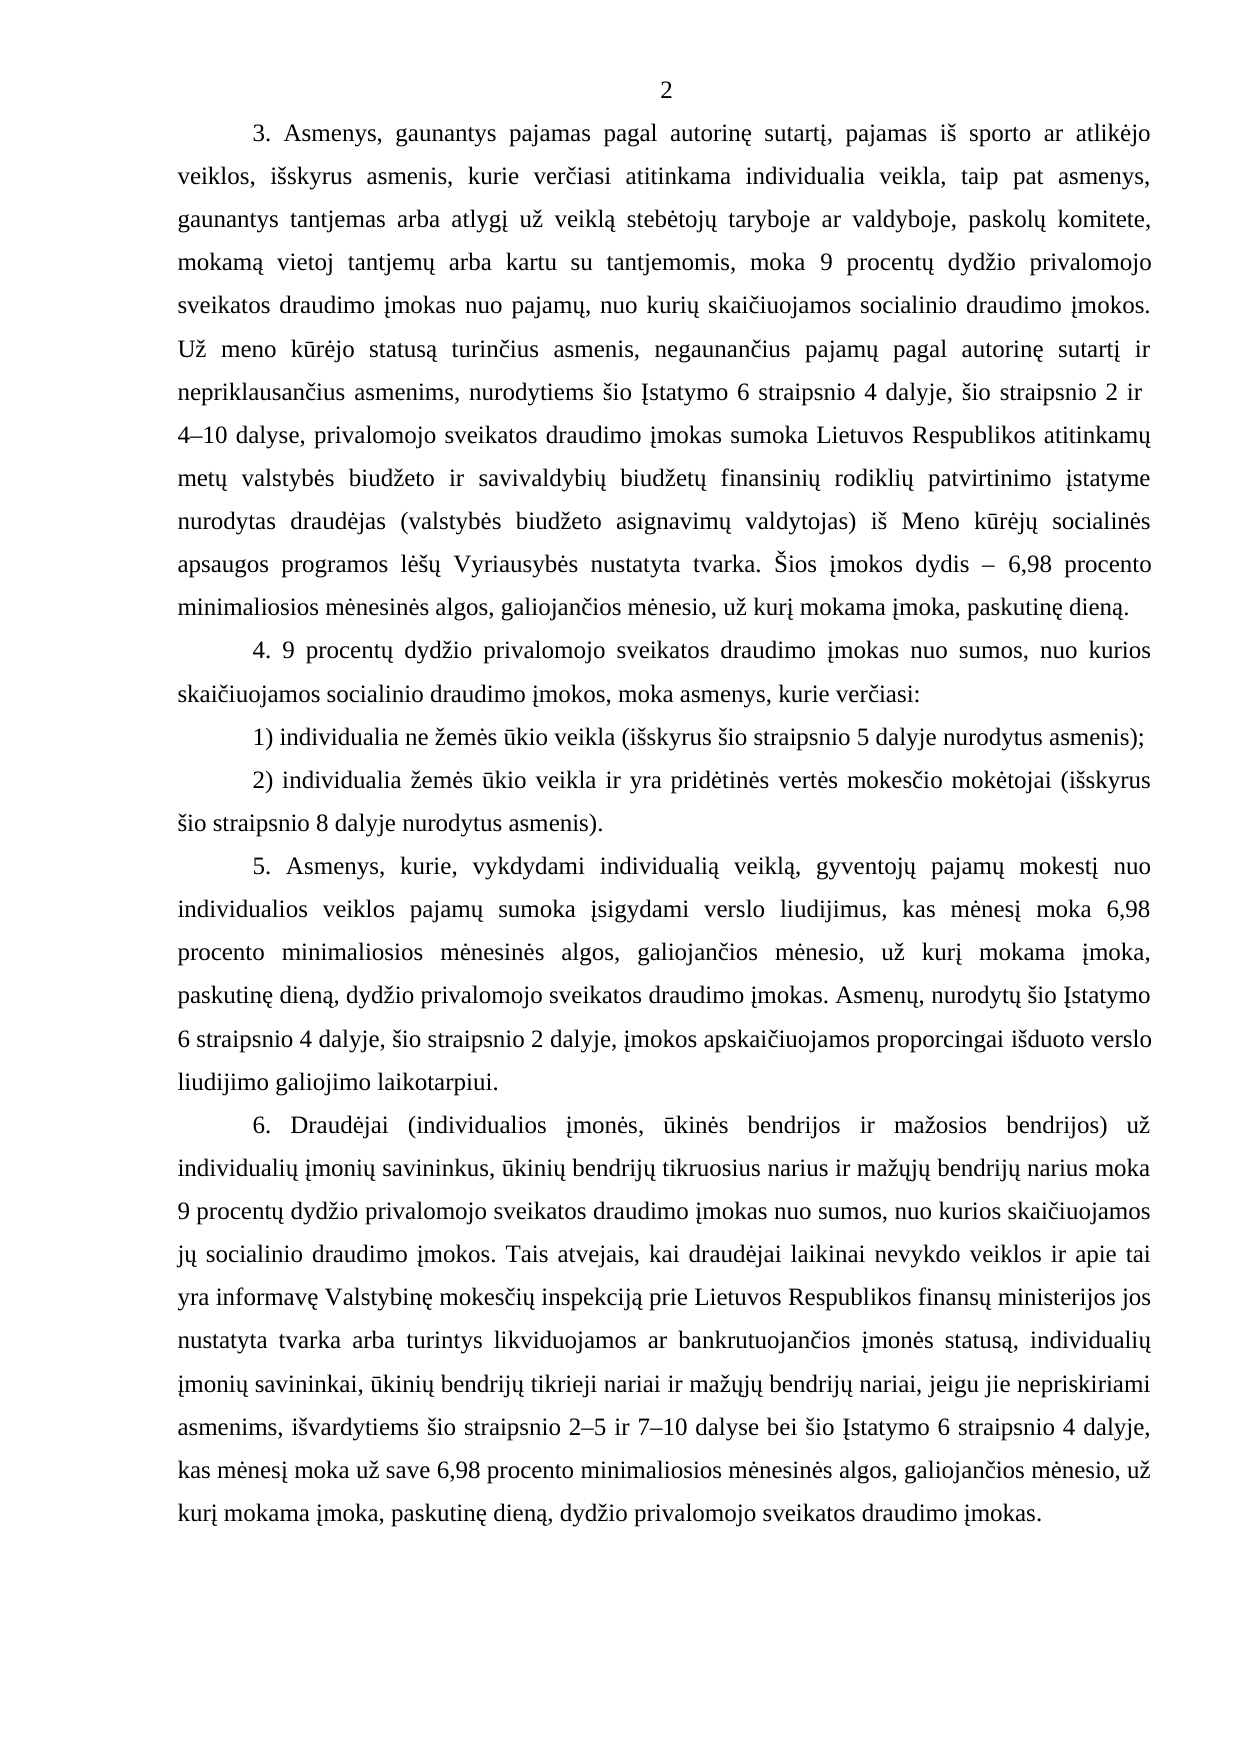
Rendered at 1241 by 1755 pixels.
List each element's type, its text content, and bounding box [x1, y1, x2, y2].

text 6. Draudėjai (individualios įmonės, ūkinės bendrijos ir mažosios bendrijos) už individualių įmonių savininkus, ūkinių bendrijų tikruosius narius ir mažųjų bendrijų narius moka 9 procentų dydžio privalomojo sveikatos draudimo įmokas nuo sumos, nuo kurios skaičiuojamos jų socialinio draudimo įmokos. Tais atvejais, kai draudėjai laikinai nevykdo veiklos ir apie tai yra informavę Valstybinę mokesčių inspekciją prie Lietuvos Respublikos finansų ministerijos jos nustatyta tvarka arba turintys likviduojamos ar bankrutuojančios įmonės statusą, individualių įmonių savininkai, ūkinių bendrijų tikrieji nariai ir mažųjų bendrijų nariai, jeigu jie nepriskiriami asmenims, išvardytiems šio straipsnio 2–5 ir 7–10 dalyse bei šio Įstatymo 6 straipsnio 4 dalyje, kas mėnesį moka už save 6,98 procento minimaliosios mėnesinės algos, galiojančios mėnesio, už kurį mokama įmoka, paskutinę dieną, dydžio privalomojo sveikatos draudimo įmokas. [177, 1110, 1152, 1527]
text 2) individualia žemės ūkio veikla ir yra pridėtinės vertės mokesčio mokėtojai (išskyrus šio straipsnio 8 dalyje nurodytus asmenis). [177, 765, 1152, 837]
text 5. Asmenys, kurie, vykdydami individualią veiklą, gyventojų pajamų mokestį nuo individualios veiklos pajamų sumoka įsigydami verslo liudijimus, kas mėnesį moka 6,98 procento minimaliosios mėnesinės algos, galiojančios mėnesio, už kurį mokama įmoka, paskutinę dieną, dydžio privalomojo sveikatos draudimo įmokas. Asmenų, nurodytų šio Įstatymo 6 straipsnio 4 dalyje, šio straipsnio 2 dalyje, įmokos apskaičiuojamos proporcingai išduoto verslo liudijimo galiojimo laikotarpiui. [177, 851, 1152, 1096]
text 1) individualia ne žemės ūkio veikla (išskyrus šio straipsnio 5 dalyje nurodytus asmenis); [177, 722, 1152, 751]
text 3. Asmenys, gaunantys pajamas pagal autorinę sutartį, pajamas iš sporto ar atlikėjo veiklos, išskyrus asmenis, kurie verčiasi atitinkama individualia veikla, taip pat asmenys, gaunantys tantjemas arba atlygį už veiklą stebėtojų taryboje ar valdyboje, paskolų komitete, mokamą vietoj tantjemų arba kartu su tantjemomis, moka 9 procentų dydžio privalomojo sveikatos draudimo įmokas nuo pajamų, nuo kurių skaičiuojamos socialinio draudimo įmokos. Už meno kūrėjo statusą turinčius asmenis, negaunančius pajamų pagal autorinę sutartį ir nepriklausančius asmenims, nurodytiems šio Įstatymo 6 straipsnio 4 dalyje, šio straipsnio 2 ir 4–10 dalyse, privalomojo sveikatos draudimo įmokas sumoka Lietuvos Respublikos atitinkamų metų valstybės biudžeto ir savivaldybių biudžetų finansinių rodiklių patvirtinimo įstatyme nurodytas draudėjas (valstybės biudžeto asignavimų valdytojas) iš Meno kūrėjų socialinės apsaugos programos lėšų Vyriausybės nustatyta tvarka. Šios įmokos dydis – 6,98 procento minimaliosios mėnesinės algos, galiojančios mėnesio, už kurį mokama įmoka, paskutinę dieną. [177, 118, 1152, 621]
text 4. 9 procentų dydžio privalomojo sveikatos draudimo įmokas nuo sumos, nuo kurios skaičiuojamos socialinio draudimo įmokos, moka asmenys, kurie verčiasi: [177, 636, 1152, 707]
